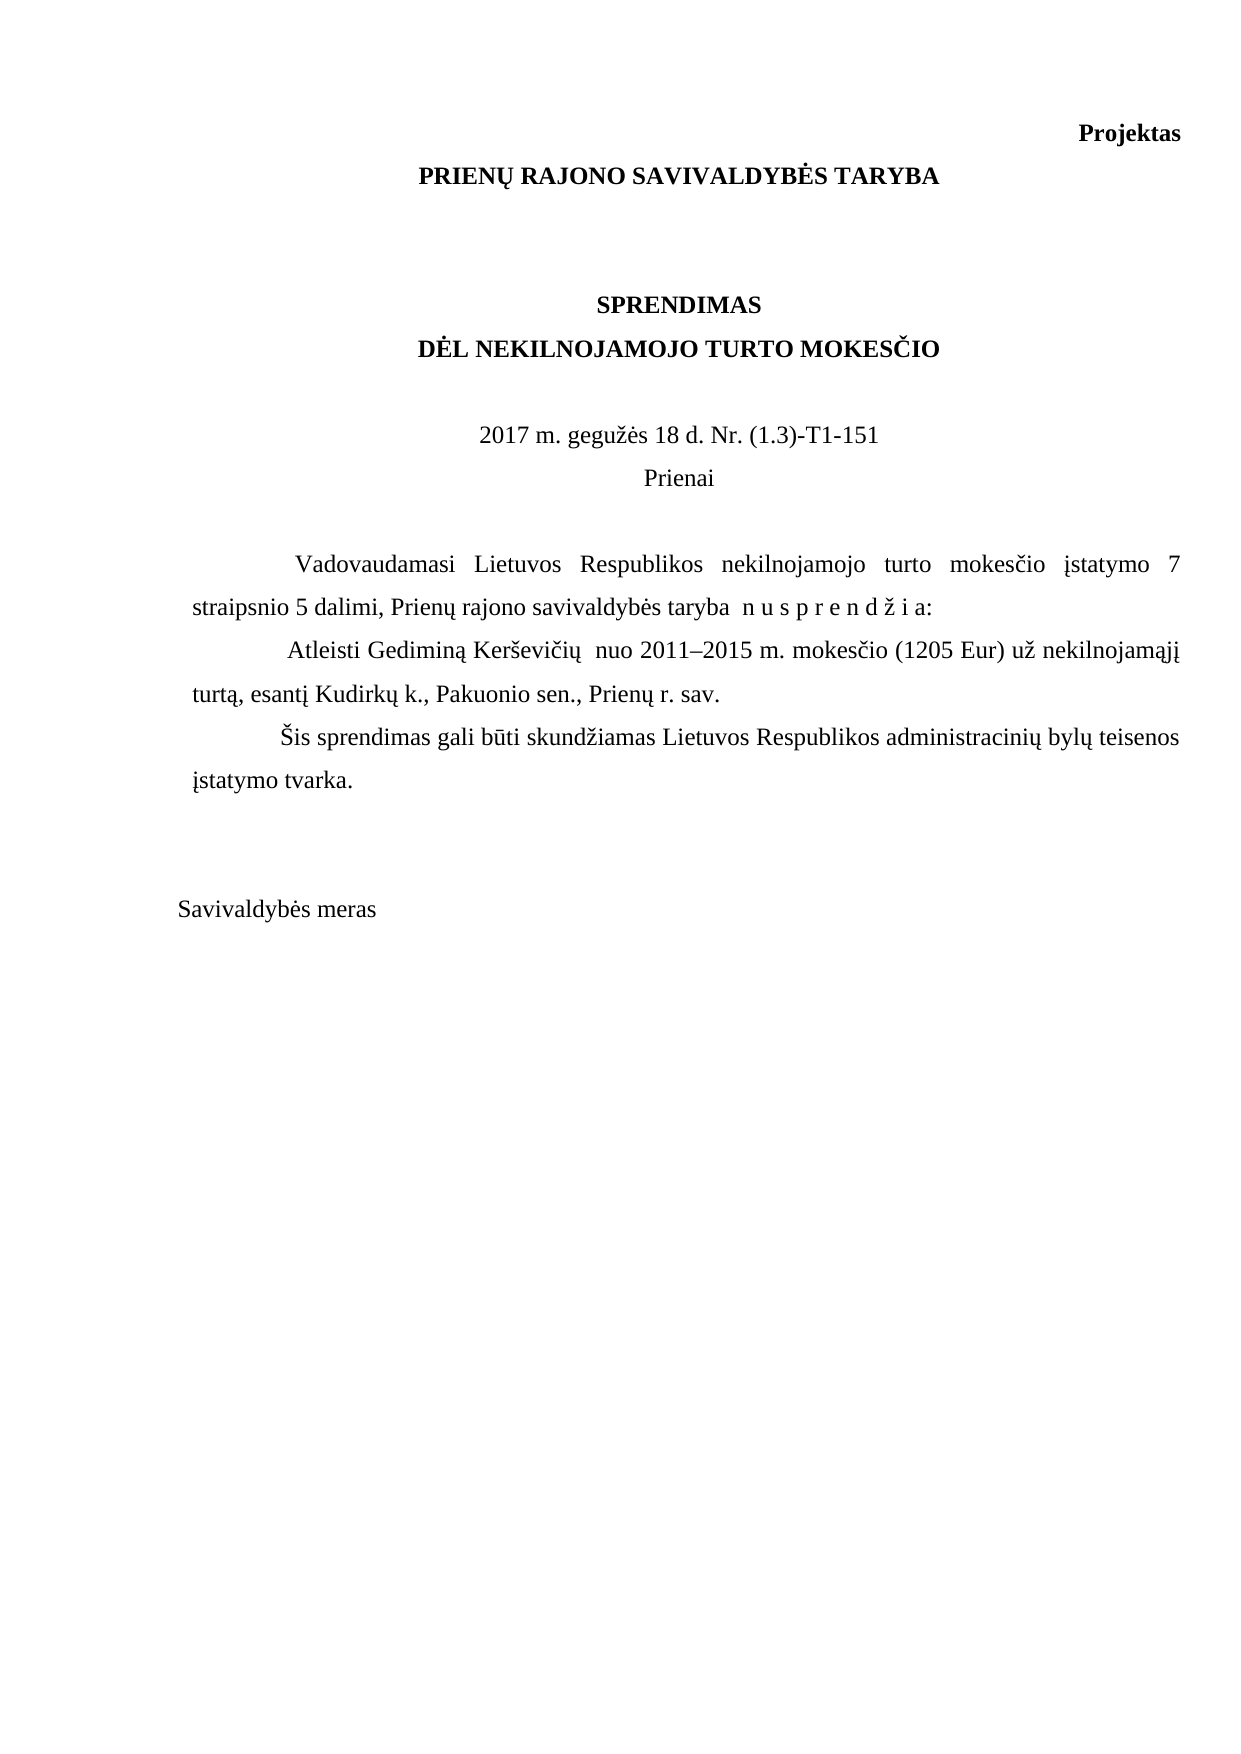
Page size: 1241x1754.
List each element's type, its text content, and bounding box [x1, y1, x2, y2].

text PRIENŲ RAJONO SAVIVALDYBĖS TARYBA [177, 161, 1181, 190]
text SPRENDIMAS [177, 291, 1181, 319]
text 2017 m. gegužės 18 d. Nr. (1.3)-T1-151 [44, 420, 1181, 449]
text Savivaldybės meras [177, 894, 1181, 923]
text Atleisti Gediminą Kerševičių nuo 2011–2015 m. mokesčio (1205 Eur) už nekilnojamąjį turtą, esantį Kudirkų k., Pakuonio sen., Prienų r. sav. [192, 636, 1181, 707]
text Projektas [177, 118, 1181, 147]
text DĖL NEKILNOJAMOJO TURTO MOKESČIO [177, 334, 1181, 362]
text Vadovaudamasi Lietuvos Respublikos nekilnojamojo turto mokesčio įstatymo 7 straipsnio 5 dalimi, Prienų rajono savivaldybės taryba n u s p r e n d ž i a: [192, 549, 1181, 621]
text Prienai [177, 463, 1181, 492]
text Šis sprendimas gali būti skundžiamas Lietuvos Respublikos administracinių bylų teisenos įstatymo tvarka. [192, 722, 1181, 794]
